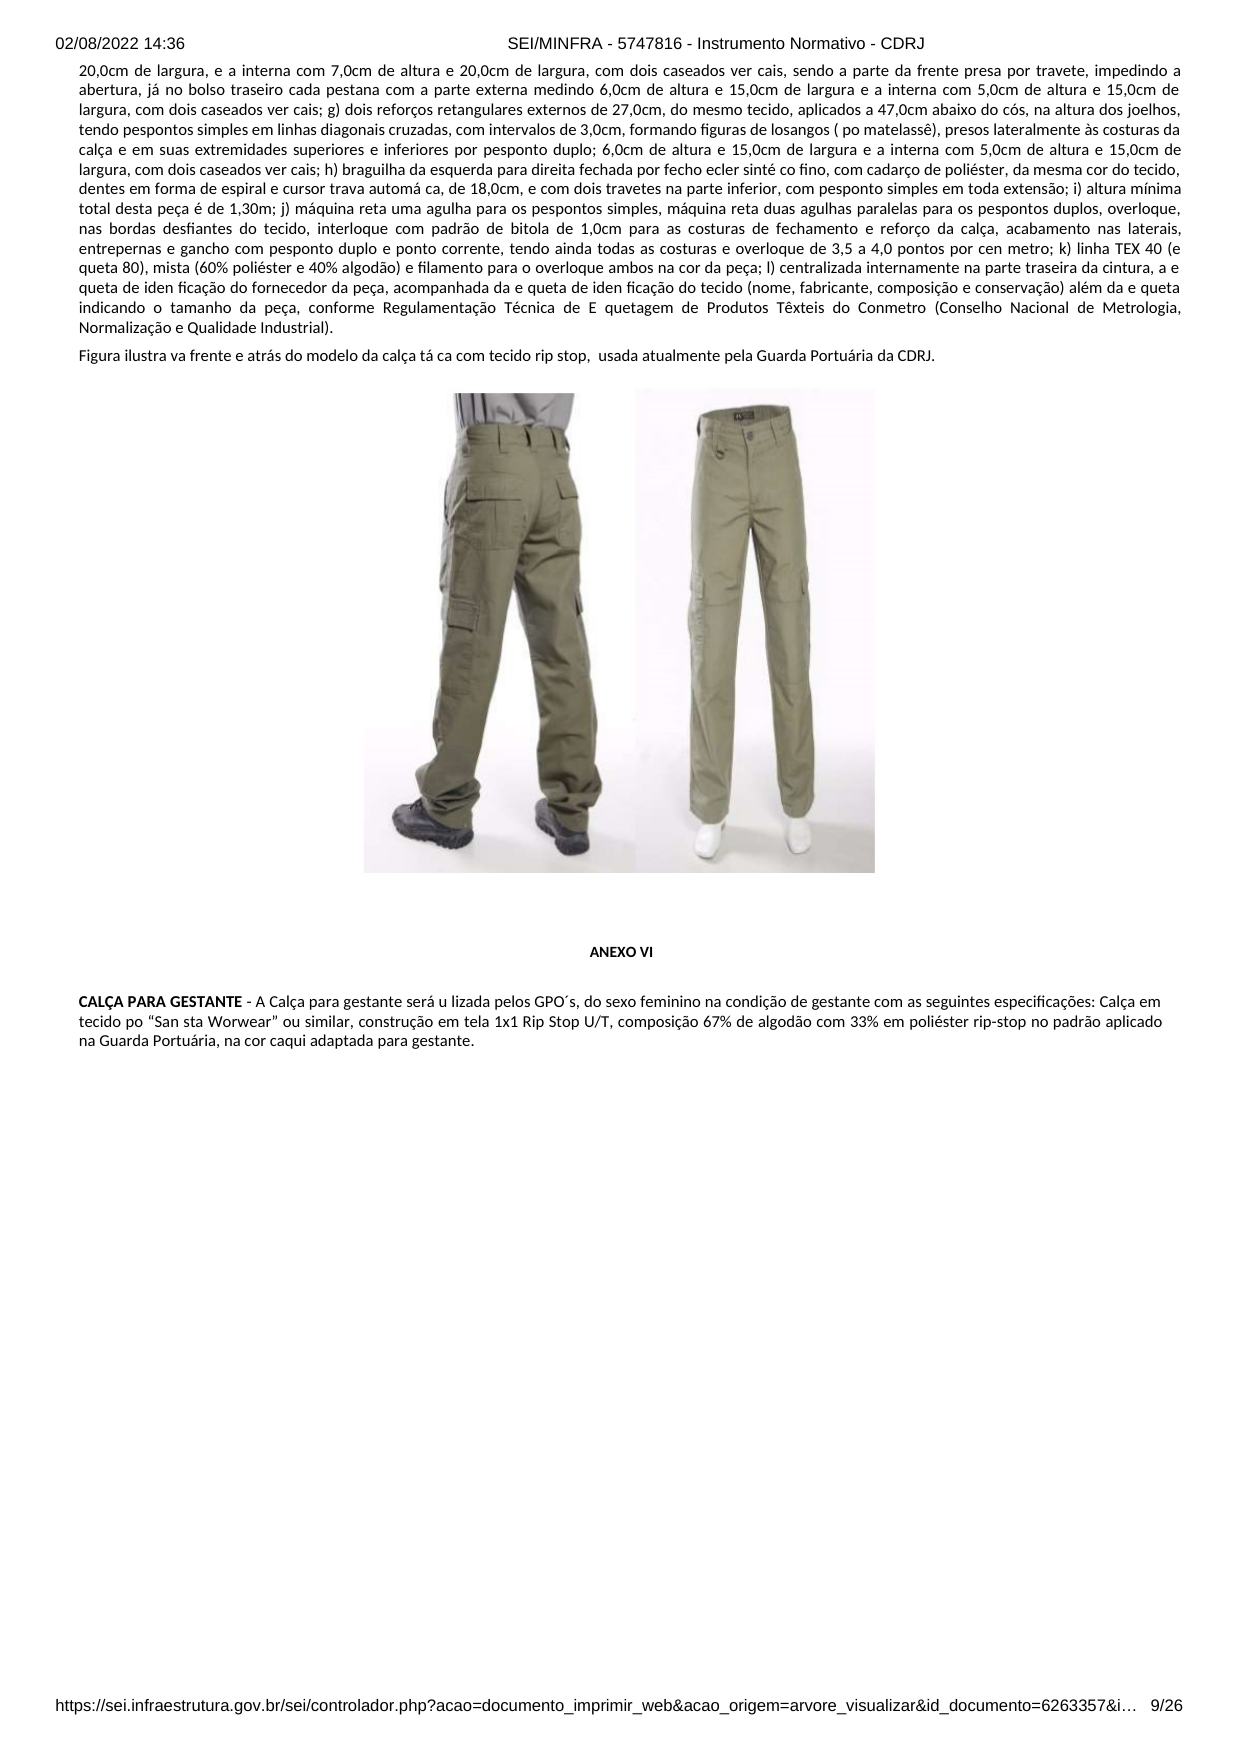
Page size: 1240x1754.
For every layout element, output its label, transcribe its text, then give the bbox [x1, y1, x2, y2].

text CALÇA PARA GESTANTE - A Calça para gestante será u lizada pelos GPO´s, do sexo feminino na condição de gestante com as seguintes especificações: Calça em tecido po “San sta Worwear” ou similar, construção em tela 1x1 Rip Stop U/T, composição 67% de algodão com 33% em poliéster rip-stop no padrão aplicado na Guarda Portuária, na cor caqui adaptada para gestante. [79, 992, 1164, 1051]
text Figura ilustra va frente e atrás do modelo da calça tá ca com tecido rip stop, usada atualmente pela Guarda Portuária da CDRJ. [79, 345, 1177, 365]
subtitle ANEXO VI [74, 942, 1169, 961]
text 20,0cm de largura, e a interna com 7,0cm de altura e 20,0cm de largura, com dois caseados ver cais, sendo a parte da frente presa por travete, impedindo a abertura, já no bolso traseiro cada pestana com a parte externa medindo 6,0cm de altura e 15,0cm de largura e a interna com 5,0cm de altura e 15,0cm de largura, com dois caseados ver cais; g) dois reforços retangulares externos de 27,0cm, do mesmo tecido, aplicados a 47,0cm abaixo do cós, na altura dos joelhos, tendo pespontos simples em linhas diagonais cruzadas, com intervalos de 3,0cm, formando figuras de losangos ( po matelassê), presos lateralmente às costuras da calça e em suas extremidades superiores e inferiores por pesponto duplo; 6,0cm de altura e 15,0cm de largura e a interna com 5,0cm de altura e 15,0cm de largura, com dois caseados ver cais; h) braguilha da esquerda para direita fechada por fecho ecler sinté co fino, com cadarço de poliéster, da mesma cor do tecido, dentes em forma de espiral e cursor trava automá ca, de 18,0cm, e com dois travetes na parte inferior, com pesponto simples em toda extensão; i) altura mínima total desta peça é de 1,30m; j) máquina reta uma agulha para os pespontos simples, máquina reta duas agulhas paralelas para os pespontos duplos, overloque, nas bordas desfiantes do tecido, interloque com padrão de bitola de 1,0cm para as costuras de fechamento e reforço da calça, acabamento nas laterais, entrepernas e gancho com pesponto duplo e ponto corrente, tendo ainda todas as costuras e overloque de 3,5 a 4,0 pontos por cen metro; k) linha TEX 40 (e queta 80), mista (60% poliéster e 40% algodão) e filamento para o overloque ambos na cor da peça; l) centralizada internamente na parte traseira da cintura, a e queta de iden ficação do fornecedor da peça, acompanhada da e queta de iden ficação do tecido (nome, fabricante, composição e conservação) além da e queta indicando o tamanho da peça, conforme Regulamentação Técnica de E quetagem de Produtos Têxteis do Conmetro (Conselho Nacional de Metrologia, Normalização e Qualidade Industrial). [79, 60, 1183, 337]
